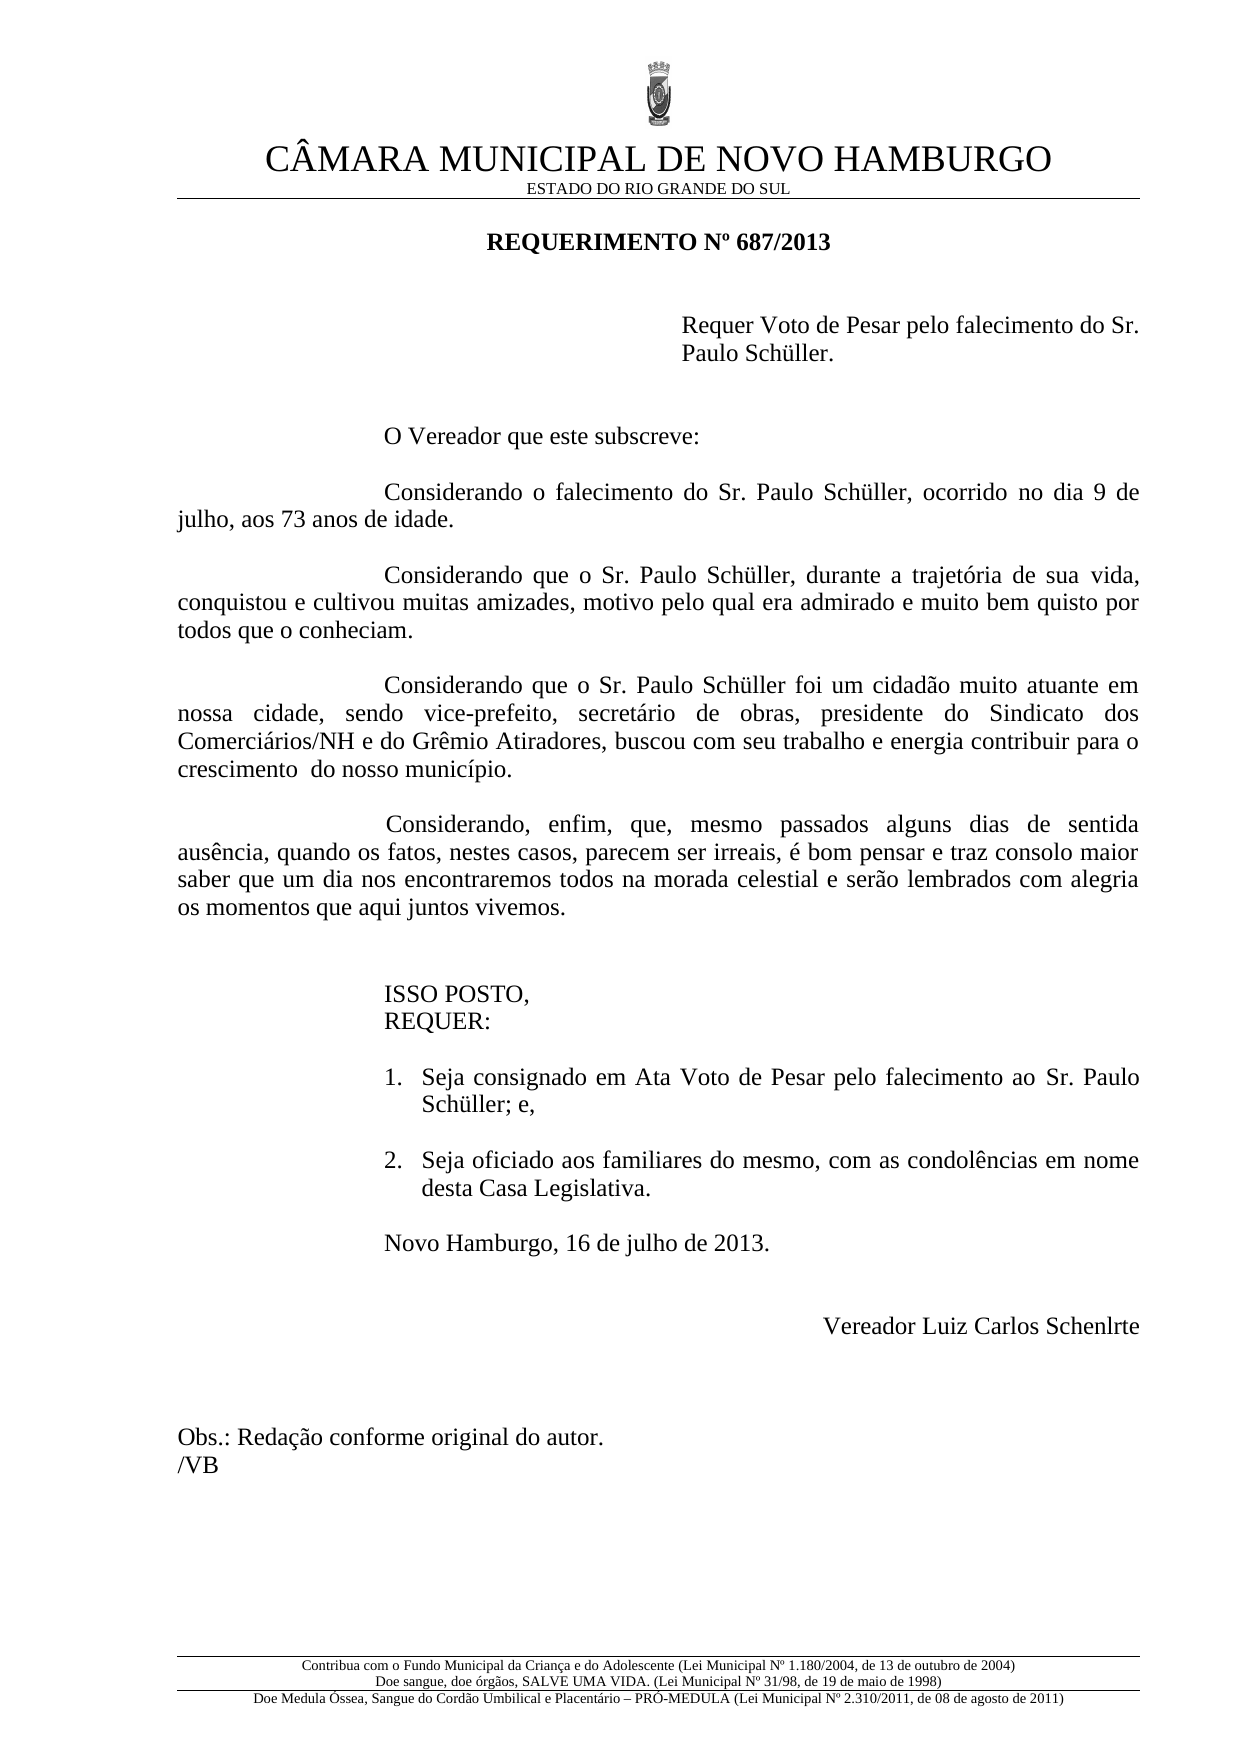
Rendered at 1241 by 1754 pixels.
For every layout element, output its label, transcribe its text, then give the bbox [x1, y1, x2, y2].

text Considerando, enfim, que, mesmo passados alguns dias de sentida ausência, quando os fatos, nestes casos, parecem ser irreais, é bom pensar e traz consolo maior saber que um dia nos encontraremos todos na morada celestial e serão lembrados com alegria os momentos que aqui juntos vivemos. [177, 810, 1140, 921]
text Novo Hamburgo, 16 de julho de 2013. [177, 1229, 1140, 1257]
text Obs.: Redação conforme original do autor. [177, 1423, 1140, 1451]
text O Vereador que este subscreve: [383, 422, 1140, 450]
text Requer Voto de Pesar pelo falecimento do Sr. Paulo Schüller. [681, 311, 1140, 367]
text REQUER: [177, 1007, 1140, 1035]
text Considerando que o Sr. Paulo Schüller, durante a trajetória de sua vida, conquistou e cultivou muitas amizades, motivo pelo qual era admirado e muito bem quisto por todos que o conheciam. [177, 561, 1140, 644]
text /VB [177, 1451, 1140, 1478]
list Seja oficiado aos familiares do mesmo, com as condolências em nome desta Casa Legislativa. [384, 1146, 1140, 1201]
text REQUERIMENTO Nº 687/2013 [177, 228, 1140, 256]
list Seja consignado em Ata Voto de Pesar pelo falecimento ao Sr. Paulo Schüller; e, [384, 1063, 1140, 1118]
text Considerando que o Sr. Paulo Schüller foi um cidadão muito atuante em nossa cidade, sendo vice-prefeito, secretário de obras, presidente do Sindicato dos Comerciários/NH e do Grêmio Atiradores, buscou com seu trabalho e energia contribuir para o crescimento do nosso município. [177, 672, 1140, 782]
text ISSO POSTO, [177, 980, 1140, 1007]
text Considerando o falecimento do Sr. Paulo Schüller, ocorrido no dia 9 de julho, aos 73 anos de idade. [177, 478, 1140, 533]
text Vereador Luiz Carlos Schenlrte [177, 1312, 1140, 1340]
